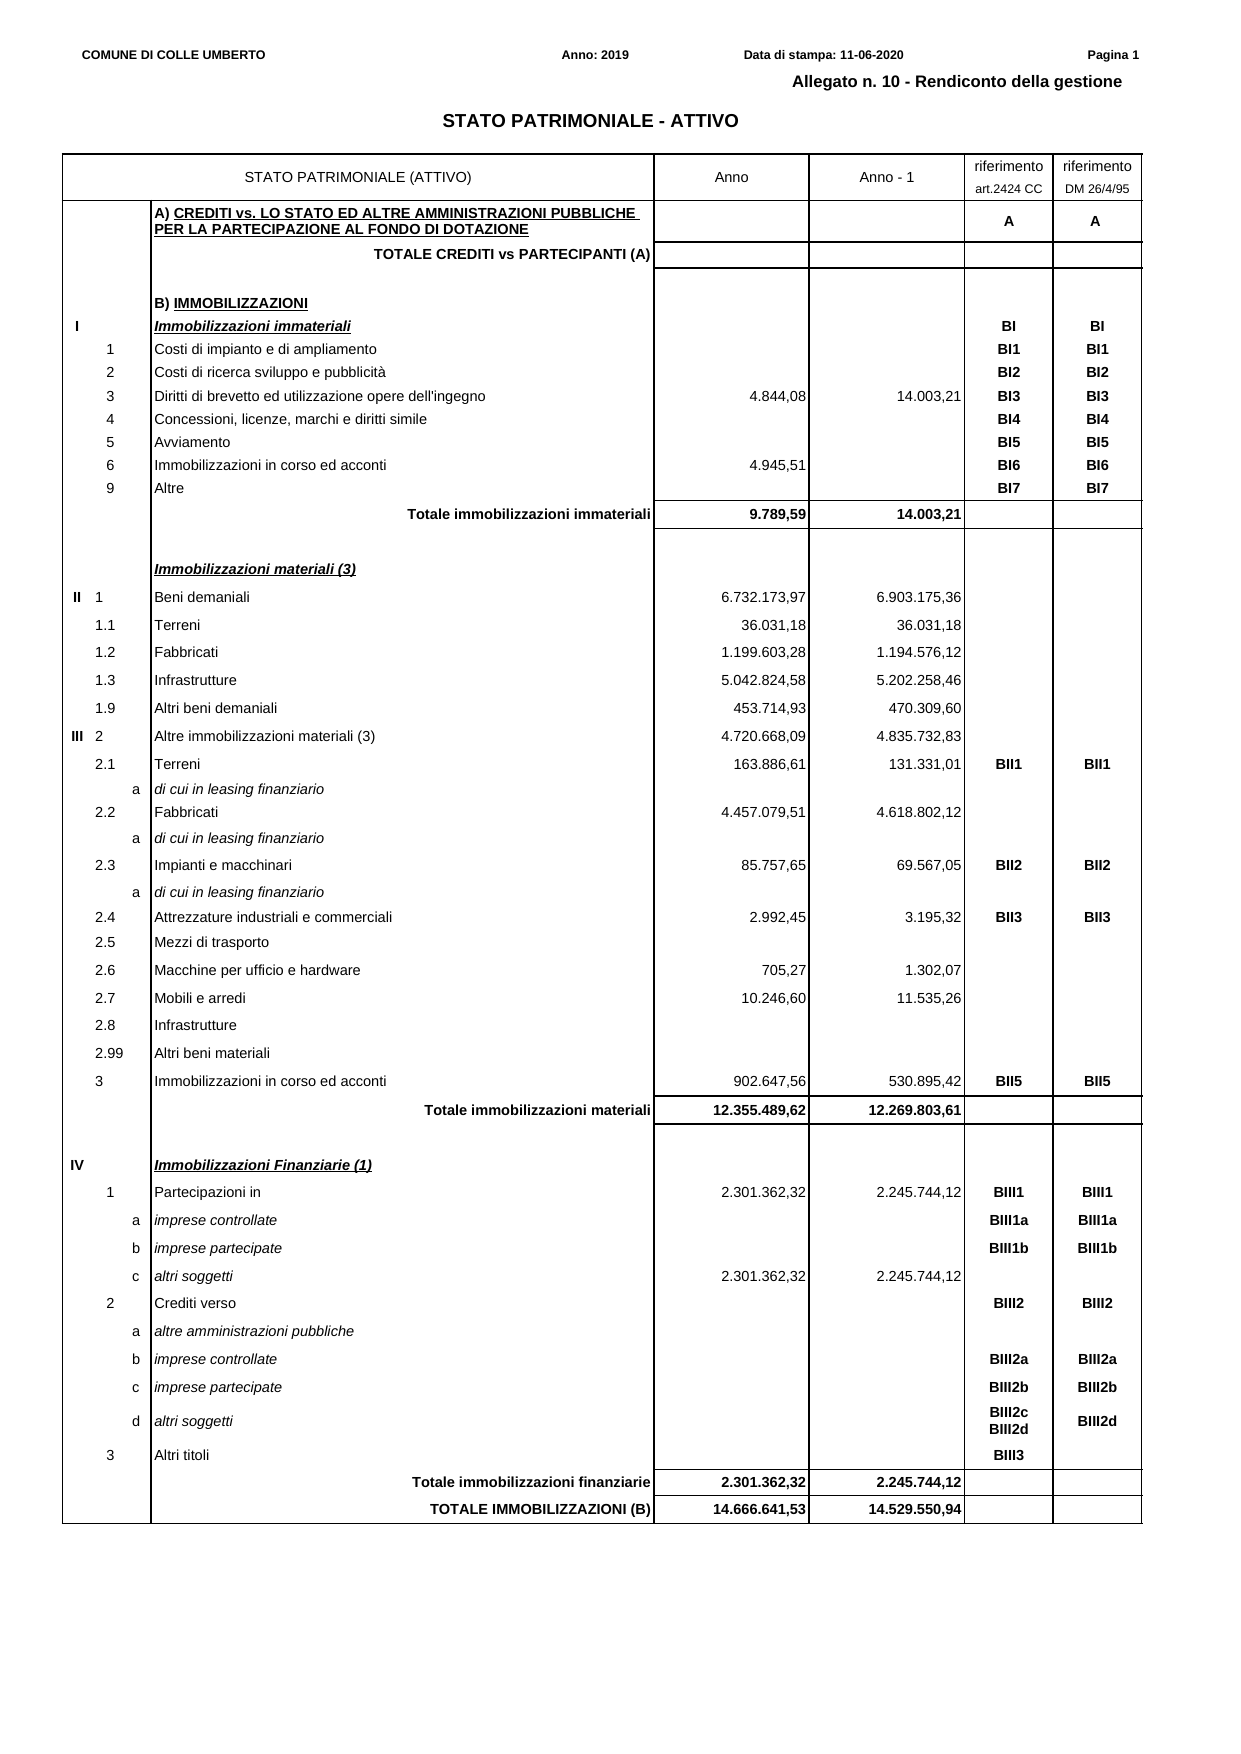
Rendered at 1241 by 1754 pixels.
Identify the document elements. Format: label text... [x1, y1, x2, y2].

table_cell [92, 241, 129, 267]
table_header STATO PATRIMONIALE (ATTIVO) [63, 155, 653, 199]
table_cell [965, 269, 1052, 292]
table_cell [655, 1206, 808, 1234]
table_cell [810, 879, 964, 905]
table_cell [63, 241, 92, 267]
table_cell [810, 1039, 964, 1067]
table_cell [129, 984, 150, 1012]
table_cell 5.042.824,58 [655, 666, 808, 694]
table_cell Totale immobilizzazioni finanziarie [152, 1469, 653, 1495]
table_cell Totale immobilizzazioni materiali [152, 1095, 653, 1123]
table_cell [152, 267, 653, 292]
table_cell [810, 361, 964, 384]
table_cell [92, 1495, 129, 1523]
table_cell [129, 454, 150, 477]
table_cell [1054, 611, 1141, 639]
table_cell Terreni [152, 611, 653, 639]
table_cell [92, 1206, 129, 1234]
table_cell Macchine per ufficio e hardware [152, 956, 653, 984]
table_cell [92, 879, 129, 905]
table_cell [810, 1012, 964, 1039]
table_cell 2.3 [92, 852, 129, 879]
table_cell a [129, 1206, 150, 1234]
table_cell [1054, 1012, 1141, 1039]
table_cell [129, 722, 150, 750]
table_cell 2.2 [92, 801, 129, 824]
table_cell BIII2a [965, 1345, 1052, 1373]
table_cell 2.6 [92, 956, 129, 984]
table_cell Immobilizzazioni immateriali [152, 315, 653, 338]
table_cell [810, 555, 964, 583]
table_cell 2 [92, 722, 129, 750]
table_cell [92, 1469, 129, 1495]
table_cell [810, 529, 964, 555]
table_cell altri soggetti [152, 1262, 653, 1290]
table_cell 14.003,21 [810, 501, 964, 527]
table_cell a [129, 879, 150, 905]
table_cell BI2 [965, 361, 1052, 384]
table_cell [63, 694, 92, 722]
table_cell a [129, 778, 150, 801]
table_cell [810, 408, 964, 431]
table_cell c [129, 1262, 150, 1290]
table_cell [63, 778, 92, 801]
table_cell [810, 1441, 964, 1468]
table_cell imprese partecipate [152, 1373, 653, 1401]
table_cell 11.535,26 [810, 984, 964, 1012]
table_cell [63, 384, 92, 407]
table_cell [129, 611, 150, 639]
table_cell [655, 431, 808, 453]
table_cell [129, 361, 150, 384]
table_cell [63, 267, 92, 292]
table_cell BII5 [965, 1067, 1052, 1095]
table_cell [1054, 722, 1141, 750]
table_cell [63, 1495, 92, 1523]
table_cell Crediti verso [152, 1290, 653, 1317]
table_cell di cui in leasing finanziario [152, 824, 653, 852]
table_cell [1054, 292, 1141, 315]
table_cell IV [63, 1151, 92, 1178]
table_cell 4.835.732,83 [810, 722, 964, 750]
table_cell [92, 1095, 129, 1123]
table_cell [965, 1318, 1052, 1345]
table_cell [655, 1290, 808, 1317]
table_cell [810, 269, 964, 292]
table_cell Terreni [152, 750, 653, 778]
table_cell [92, 528, 129, 555]
table_cell [63, 928, 92, 956]
table_cell BII2 [1054, 852, 1141, 879]
table_cell [129, 1095, 150, 1123]
table_cell DM 26/4/95 [1054, 178, 1141, 199]
table_cell [965, 555, 1052, 583]
table_cell altre amministrazioni pubbliche [152, 1318, 653, 1345]
table_cell Altre [152, 477, 653, 499]
table_cell 902.647,56 [655, 1067, 808, 1095]
table_cell 2.8 [92, 1012, 129, 1039]
table_cell [92, 778, 129, 801]
table_cell [1054, 243, 1141, 267]
table_cell [655, 292, 808, 315]
table_cell imprese controllate [152, 1345, 653, 1373]
table_cell [965, 778, 1052, 801]
table_cell 1 [92, 338, 129, 361]
table_cell [129, 905, 150, 928]
table_cell Concessioni, licenze, marchi e diritti simile [152, 408, 653, 431]
table_cell [63, 431, 92, 453]
table_cell [1054, 1151, 1141, 1178]
table_cell B) IMMOBILIZZAZIONI [152, 292, 653, 315]
table_header riferimento [1054, 155, 1141, 177]
table_cell Mezzi di trasporto [152, 928, 653, 956]
table_cell [92, 555, 129, 583]
table_cell 530.895,42 [810, 1067, 964, 1095]
table_cell TOTALE CREDITI vs PARTECIPANTI (A) [152, 241, 653, 267]
table_cell [965, 243, 1052, 267]
table_cell [810, 1401, 964, 1441]
table_cell [129, 1123, 150, 1151]
table_cell [92, 1262, 129, 1290]
table_cell Immobilizzazioni Finanziarie (1) [152, 1151, 653, 1178]
table_cell A) CREDITI vs. LO STATO ED ALTRE AMMINISTRAZIONI PUBBLICHE PER LA PARTECIPAZIONE AL FONDO DI DOTAZIONE [152, 201, 653, 241]
table_cell [129, 750, 150, 778]
table_cell [655, 1373, 808, 1401]
table_cell [1054, 956, 1141, 984]
table_cell di cui in leasing finanziario [152, 778, 653, 801]
table_cell [810, 1318, 964, 1345]
table_cell 9 [92, 477, 129, 499]
table_cell 163.886,61 [655, 750, 808, 778]
table_cell [63, 1290, 92, 1317]
table_header riferimento [965, 155, 1052, 177]
table_cell [810, 1206, 964, 1234]
table_cell [63, 500, 92, 527]
table_cell [63, 1067, 92, 1095]
table_cell [92, 1318, 129, 1345]
table_cell 4.720.668,09 [655, 722, 808, 750]
table_cell BI1 [965, 338, 1052, 361]
table_cell [810, 201, 964, 241]
table_cell 2.5 [92, 928, 129, 956]
table_cell [63, 361, 92, 384]
table_cell 2.245.744,12 [810, 1262, 964, 1290]
table_cell [655, 201, 808, 241]
table_cell [129, 267, 150, 292]
table_cell [63, 801, 92, 824]
table_cell [810, 1125, 964, 1151]
table_cell [965, 879, 1052, 905]
table_cell Totale immobilizzazioni immateriali [152, 500, 653, 527]
table_cell [63, 292, 92, 315]
table_cell [63, 1469, 92, 1495]
table_cell [63, 639, 92, 666]
table_cell A [1054, 201, 1141, 241]
table_cell [965, 639, 1052, 666]
table_cell 1.3 [92, 666, 129, 694]
table_cell 470.309,60 [810, 694, 964, 722]
table_cell [92, 201, 129, 241]
table_cell 3 [92, 1067, 129, 1095]
table_cell [63, 1123, 92, 1151]
table_cell [655, 1039, 808, 1067]
table_cell [63, 879, 92, 905]
table_cell [92, 292, 129, 315]
table_cell [129, 408, 150, 431]
table_cell BIII2d [1054, 1401, 1141, 1441]
table_cell b [129, 1234, 150, 1262]
table_cell BI3 [965, 384, 1052, 407]
table_cell Attrezzature industriali e commerciali [152, 905, 653, 928]
table_cell 12.269.803,61 [810, 1097, 964, 1123]
table_header Anno - 1 [810, 155, 964, 199]
table_cell [655, 338, 808, 361]
table_cell [655, 269, 808, 292]
table_cell [63, 454, 92, 477]
table_cell [655, 879, 808, 905]
table_cell [129, 500, 150, 527]
table_cell 2.245.744,12 [810, 1179, 964, 1206]
table_cell Infrastrutture [152, 666, 653, 694]
table_cell [965, 1097, 1052, 1123]
table_cell 5.202.258,46 [810, 666, 964, 694]
text Allegato n. 10 - Rendiconto della gestione [59, 71, 1122, 91]
table_cell 1 [92, 583, 129, 611]
table_cell [655, 1318, 808, 1345]
table_cell a [129, 1318, 150, 1345]
table_cell 2.99 [92, 1039, 129, 1067]
table_cell [129, 694, 150, 722]
table_cell 2.992,45 [655, 905, 808, 928]
table_cell [129, 338, 150, 361]
table_cell [655, 778, 808, 801]
table_cell [92, 1151, 129, 1178]
table_cell BIII2b [1054, 1373, 1141, 1401]
table_cell [655, 1125, 808, 1151]
table_cell [63, 1401, 92, 1441]
table_cell [1054, 1262, 1141, 1290]
table_cell 1.199.603,28 [655, 639, 808, 666]
table_cell [1054, 984, 1141, 1012]
table_cell [655, 408, 808, 431]
table_cell [1054, 555, 1141, 583]
table_cell Diritti di brevetto ed utilizzazione opere dell'ingegno [152, 384, 653, 407]
table_cell 3 [92, 384, 129, 407]
table_cell [655, 555, 808, 583]
table_cell 6.903.175,36 [810, 583, 964, 611]
table_cell [965, 292, 1052, 315]
table_cell [1054, 529, 1141, 555]
table_cell [129, 1067, 150, 1095]
table_cell [63, 477, 92, 499]
table_cell 6 [92, 454, 129, 477]
table_cell Altri titoli [152, 1441, 653, 1468]
table_cell 705,27 [655, 956, 808, 984]
table_cell [965, 529, 1052, 555]
table_cell [63, 1012, 92, 1039]
table_cell BIII2a [1054, 1345, 1141, 1373]
table_cell [810, 1345, 964, 1373]
table_cell [63, 666, 92, 694]
table_cell [63, 408, 92, 431]
table_cell BII5 [1054, 1067, 1141, 1095]
table_cell [63, 824, 92, 852]
table_cell [655, 1151, 808, 1178]
table_cell [152, 528, 653, 555]
table_cell [92, 1401, 129, 1441]
table_cell [810, 928, 964, 956]
table_cell 14.666.641,53 [655, 1496, 808, 1523]
table_cell Altri beni demaniali [152, 694, 653, 722]
table_cell 4.618.802,12 [810, 801, 964, 824]
table_cell III [63, 722, 92, 750]
table_cell 12.355.489,62 [655, 1097, 808, 1123]
table_cell [810, 1151, 964, 1178]
table_cell 69.567,05 [810, 852, 964, 879]
table_cell [965, 984, 1052, 1012]
table_cell [92, 824, 129, 852]
table_cell BII2 [965, 852, 1052, 879]
table_cell [810, 1234, 964, 1262]
table_cell [129, 431, 150, 453]
table_cell Immobilizzazioni in corso ed acconti [152, 1067, 653, 1095]
table_cell [129, 1012, 150, 1039]
table_cell 6.732.173,97 [655, 583, 808, 611]
table_cell [63, 1095, 92, 1123]
table_cell [655, 824, 808, 852]
table_cell [655, 315, 808, 338]
table_cell 1.1 [92, 611, 129, 639]
table_cell imprese partecipate [152, 1234, 653, 1262]
table_cell BIII1b [1054, 1234, 1141, 1262]
table_cell 85.757,65 [655, 852, 808, 879]
table_cell [1054, 269, 1141, 292]
table_cell [965, 1496, 1052, 1523]
table_cell Mobili e arredi [152, 984, 653, 1012]
table_cell [655, 529, 808, 555]
table_cell BIII1a [1054, 1206, 1141, 1234]
table_cell BI7 [1054, 477, 1141, 499]
table_cell [129, 201, 150, 241]
table_cell 1.302,07 [810, 956, 964, 984]
table_cell [1054, 928, 1141, 956]
table_cell [810, 292, 964, 315]
table_cell [63, 1039, 92, 1067]
table_cell [655, 361, 808, 384]
table_cell BI4 [965, 408, 1052, 431]
table_cell 36.031,18 [810, 611, 964, 639]
table_cell [129, 1495, 150, 1523]
table_cell 2.1 [92, 750, 129, 778]
table_cell BIII2c BIII2d [965, 1401, 1052, 1441]
table_cell 2 [92, 1290, 129, 1317]
table_cell [810, 338, 964, 361]
table_cell 2.301.362,32 [655, 1262, 808, 1290]
table_cell 1.194.576,12 [810, 639, 964, 666]
table_cell Fabbricati [152, 801, 653, 824]
table_cell [92, 1123, 129, 1151]
table_cell BI5 [965, 431, 1052, 453]
table_cell A [965, 201, 1052, 241]
table_cell [810, 243, 964, 267]
table_cell [1054, 824, 1141, 852]
table_cell Fabbricati [152, 639, 653, 666]
table_cell [129, 241, 150, 267]
table_cell [1054, 1097, 1141, 1123]
table_cell [810, 1290, 964, 1317]
table_cell 3 [92, 1441, 129, 1468]
table_cell Infrastrutture [152, 1012, 653, 1039]
table_cell BII1 [965, 750, 1052, 778]
table_cell [129, 1179, 150, 1206]
table_cell [965, 666, 1052, 694]
table_cell [965, 956, 1052, 984]
table_cell [965, 694, 1052, 722]
table_cell BI6 [1054, 454, 1141, 477]
table_cell [129, 1039, 150, 1067]
table_cell [63, 1318, 92, 1345]
table_cell [63, 956, 92, 984]
table_cell 1.9 [92, 694, 129, 722]
table_cell BIII2 [1054, 1290, 1141, 1317]
table_cell BII3 [1054, 905, 1141, 928]
table_cell [810, 778, 964, 801]
table_cell Altri beni materiali [152, 1039, 653, 1067]
table_cell 9.789,59 [655, 501, 808, 527]
table_cell [655, 477, 808, 499]
table_cell [129, 292, 150, 315]
table_cell [92, 500, 129, 527]
table_cell Partecipazioni in [152, 1179, 653, 1206]
table_cell BIII1b [965, 1234, 1052, 1262]
table_cell [1054, 1441, 1141, 1468]
table_cell [63, 555, 92, 583]
table_cell [129, 1290, 150, 1317]
table_cell [63, 201, 92, 241]
table_cell [152, 1123, 653, 1151]
table_cell [63, 1441, 92, 1468]
table_cell [129, 555, 150, 583]
table_cell BIII1 [965, 1179, 1052, 1206]
table_cell [965, 928, 1052, 956]
text STATO PATRIMONIALE - ATTIVO [59, 110, 1122, 131]
table_cell BIII2b [965, 1373, 1052, 1401]
table_cell [129, 639, 150, 666]
table_cell Immobilizzazioni materiali (3) [152, 555, 653, 583]
table_cell 10.246,60 [655, 984, 808, 1012]
table_cell [129, 1441, 150, 1468]
table_cell [965, 1125, 1052, 1151]
table_cell [1054, 1039, 1141, 1067]
table_cell [63, 1373, 92, 1401]
table_cell [1054, 1470, 1141, 1495]
table_cell [129, 477, 150, 499]
table_cell 131.331,01 [810, 750, 964, 778]
table_cell [63, 1234, 92, 1262]
table_cell BI5 [1054, 431, 1141, 453]
table_cell [129, 528, 150, 555]
table_cell 1.2 [92, 639, 129, 666]
table_cell [129, 928, 150, 956]
table_cell c [129, 1373, 150, 1401]
table_cell Costi di ricerca sviluppo e pubblicità [152, 361, 653, 384]
table_cell [965, 1262, 1052, 1290]
table_cell [63, 852, 92, 879]
table_cell [1054, 1496, 1141, 1523]
table_cell [965, 1012, 1052, 1039]
table_cell [965, 824, 1052, 852]
table_cell I [63, 315, 92, 338]
table_cell [810, 315, 964, 338]
table_cell [63, 984, 92, 1012]
table_cell [129, 1469, 150, 1495]
table_cell 2.7 [92, 984, 129, 1012]
table_cell Avviamento [152, 431, 653, 453]
table_cell BI6 [965, 454, 1052, 477]
table_cell a [129, 824, 150, 852]
table_cell 453.714,93 [655, 694, 808, 722]
table_cell [1054, 778, 1141, 801]
table_cell [1054, 501, 1141, 527]
table_cell 2 [92, 361, 129, 384]
table_cell BI2 [1054, 361, 1141, 384]
table_cell b [129, 1345, 150, 1373]
table_cell [655, 1441, 808, 1468]
table_cell [810, 477, 964, 499]
table_cell [1054, 583, 1141, 611]
table_cell Impianti e macchinari [152, 852, 653, 879]
table_cell [1054, 879, 1141, 905]
table_cell [810, 1373, 964, 1401]
table_cell TOTALE IMMOBILIZZAZIONI (B) [152, 1495, 653, 1523]
table_cell [63, 528, 92, 555]
table_cell 4 [92, 408, 129, 431]
table_cell BIII1 [1054, 1179, 1141, 1206]
table_cell [810, 431, 964, 453]
table_cell [1054, 639, 1141, 666]
table_cell [92, 267, 129, 292]
table_cell [965, 801, 1052, 824]
table_cell [1054, 666, 1141, 694]
table_cell II [63, 583, 92, 611]
table_cell [92, 1345, 129, 1373]
table_cell 4.844,08 [655, 384, 808, 407]
table_cell 2.245.744,12 [810, 1470, 964, 1495]
table_cell [129, 1151, 150, 1178]
table_cell [965, 501, 1052, 527]
table_cell [655, 243, 808, 267]
table_cell 36.031,18 [655, 611, 808, 639]
table_cell [129, 666, 150, 694]
table_cell [1054, 1125, 1141, 1151]
table_cell 4.457.079,51 [655, 801, 808, 824]
table_cell 2.301.362,32 [655, 1470, 808, 1495]
table_cell [655, 1345, 808, 1373]
table_cell [129, 315, 150, 338]
table_cell [1054, 694, 1141, 722]
table_cell [129, 956, 150, 984]
table_cell 2.301.362,32 [655, 1179, 808, 1206]
table_cell 14.003,21 [810, 384, 964, 407]
table_cell BIII1a [965, 1206, 1052, 1234]
table_cell Immobilizzazioni in corso ed acconti [152, 454, 653, 477]
table_cell di cui in leasing finanziario [152, 879, 653, 905]
table_cell [63, 338, 92, 361]
table_cell 2.4 [92, 905, 129, 928]
table_cell art.2424 CC [965, 178, 1052, 199]
table_cell [63, 750, 92, 778]
table_cell [810, 824, 964, 852]
table_cell [810, 454, 964, 477]
table_cell [655, 928, 808, 956]
table_cell 14.529.550,94 [810, 1496, 964, 1523]
table_cell imprese controllate [152, 1206, 653, 1234]
table_cell [965, 583, 1052, 611]
table_cell BIII2 [965, 1290, 1052, 1317]
table_cell 1 [92, 1179, 129, 1206]
table_cell [63, 611, 92, 639]
table_cell [965, 1151, 1052, 1178]
table_cell BI3 [1054, 384, 1141, 407]
table_cell Altre immobilizzazioni materiali (3) [152, 722, 653, 750]
table_cell [655, 1401, 808, 1441]
table_cell [63, 1179, 92, 1206]
table_cell [63, 1206, 92, 1234]
table_cell [92, 315, 129, 338]
table_cell Costi di impianto e di ampliamento [152, 338, 653, 361]
table_cell BII1 [1054, 750, 1141, 778]
table_cell BII3 [965, 905, 1052, 928]
table_header Anno [655, 155, 808, 199]
table_cell [1054, 1318, 1141, 1345]
table_cell [92, 1234, 129, 1262]
table_cell [129, 852, 150, 879]
table_cell [63, 905, 92, 928]
table_cell BI4 [1054, 408, 1141, 431]
table_cell d [129, 1401, 150, 1441]
table_cell [129, 583, 150, 611]
table_cell BI7 [965, 477, 1052, 499]
table_cell [655, 1012, 808, 1039]
table_cell [129, 384, 150, 407]
table_cell BI [965, 315, 1052, 338]
table_cell [92, 1373, 129, 1401]
table_cell [965, 1039, 1052, 1067]
table_cell [965, 1470, 1052, 1495]
table_cell [63, 1262, 92, 1290]
table_cell [965, 722, 1052, 750]
table_cell [965, 611, 1052, 639]
table_cell 5 [92, 431, 129, 453]
table_cell [63, 1345, 92, 1373]
table_cell Beni demaniali [152, 583, 653, 611]
table_cell 3.195,32 [810, 905, 964, 928]
table_cell [1054, 801, 1141, 824]
table_cell BIII3 [965, 1441, 1052, 1468]
table_cell altri soggetti [152, 1401, 653, 1441]
table_cell 4.945,51 [655, 454, 808, 477]
table_cell BI1 [1054, 338, 1141, 361]
table_cell [129, 801, 150, 824]
table_cell BI [1054, 315, 1141, 338]
table_cell [655, 1234, 808, 1262]
